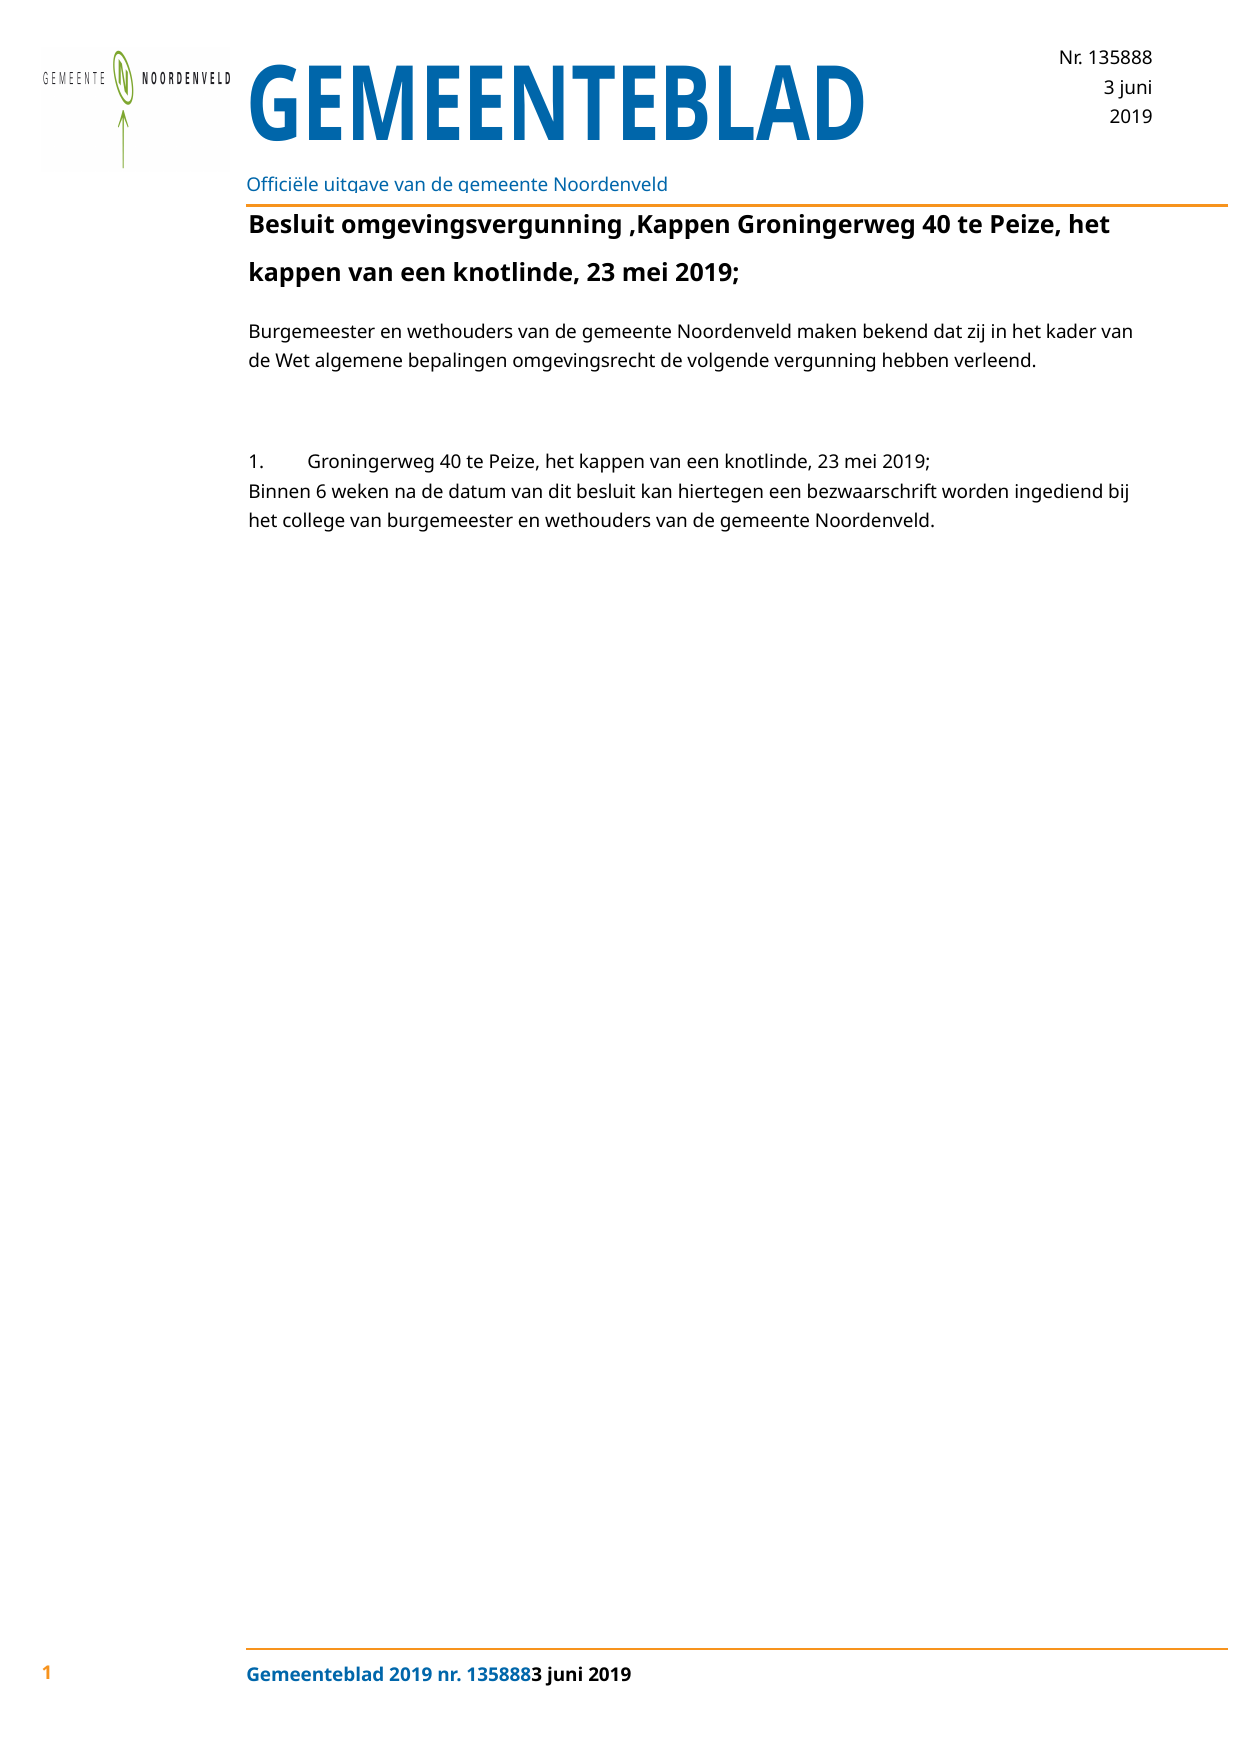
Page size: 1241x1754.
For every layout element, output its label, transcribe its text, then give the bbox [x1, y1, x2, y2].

text Besluit omgevingsvergunning ,Kappen Groningerweg 40 te Peize, het kappen van een knotlinde, 23 mei 2019; [248, 207, 1152, 288]
text Burgemeester en wethouders van de gemeente Noordenveld maken bekend dat zij in het kader van de Wet algemene bepalingen omgevingsrecht de volgende vergunning hebben verleend. [248, 318, 1152, 373]
list Groningerweg 40 te Peize, het kappen van een knotlinde, 23 mei 2019; [248, 448, 1152, 474]
picture [41, 47, 231, 172]
text Binnen 6 weken na de datum van dit besluit kan hiertegen een bezwaarschrift worden ingediend bij het college van burgemeester en wethouders van de gemeente Noordenveld. [248, 478, 1152, 533]
